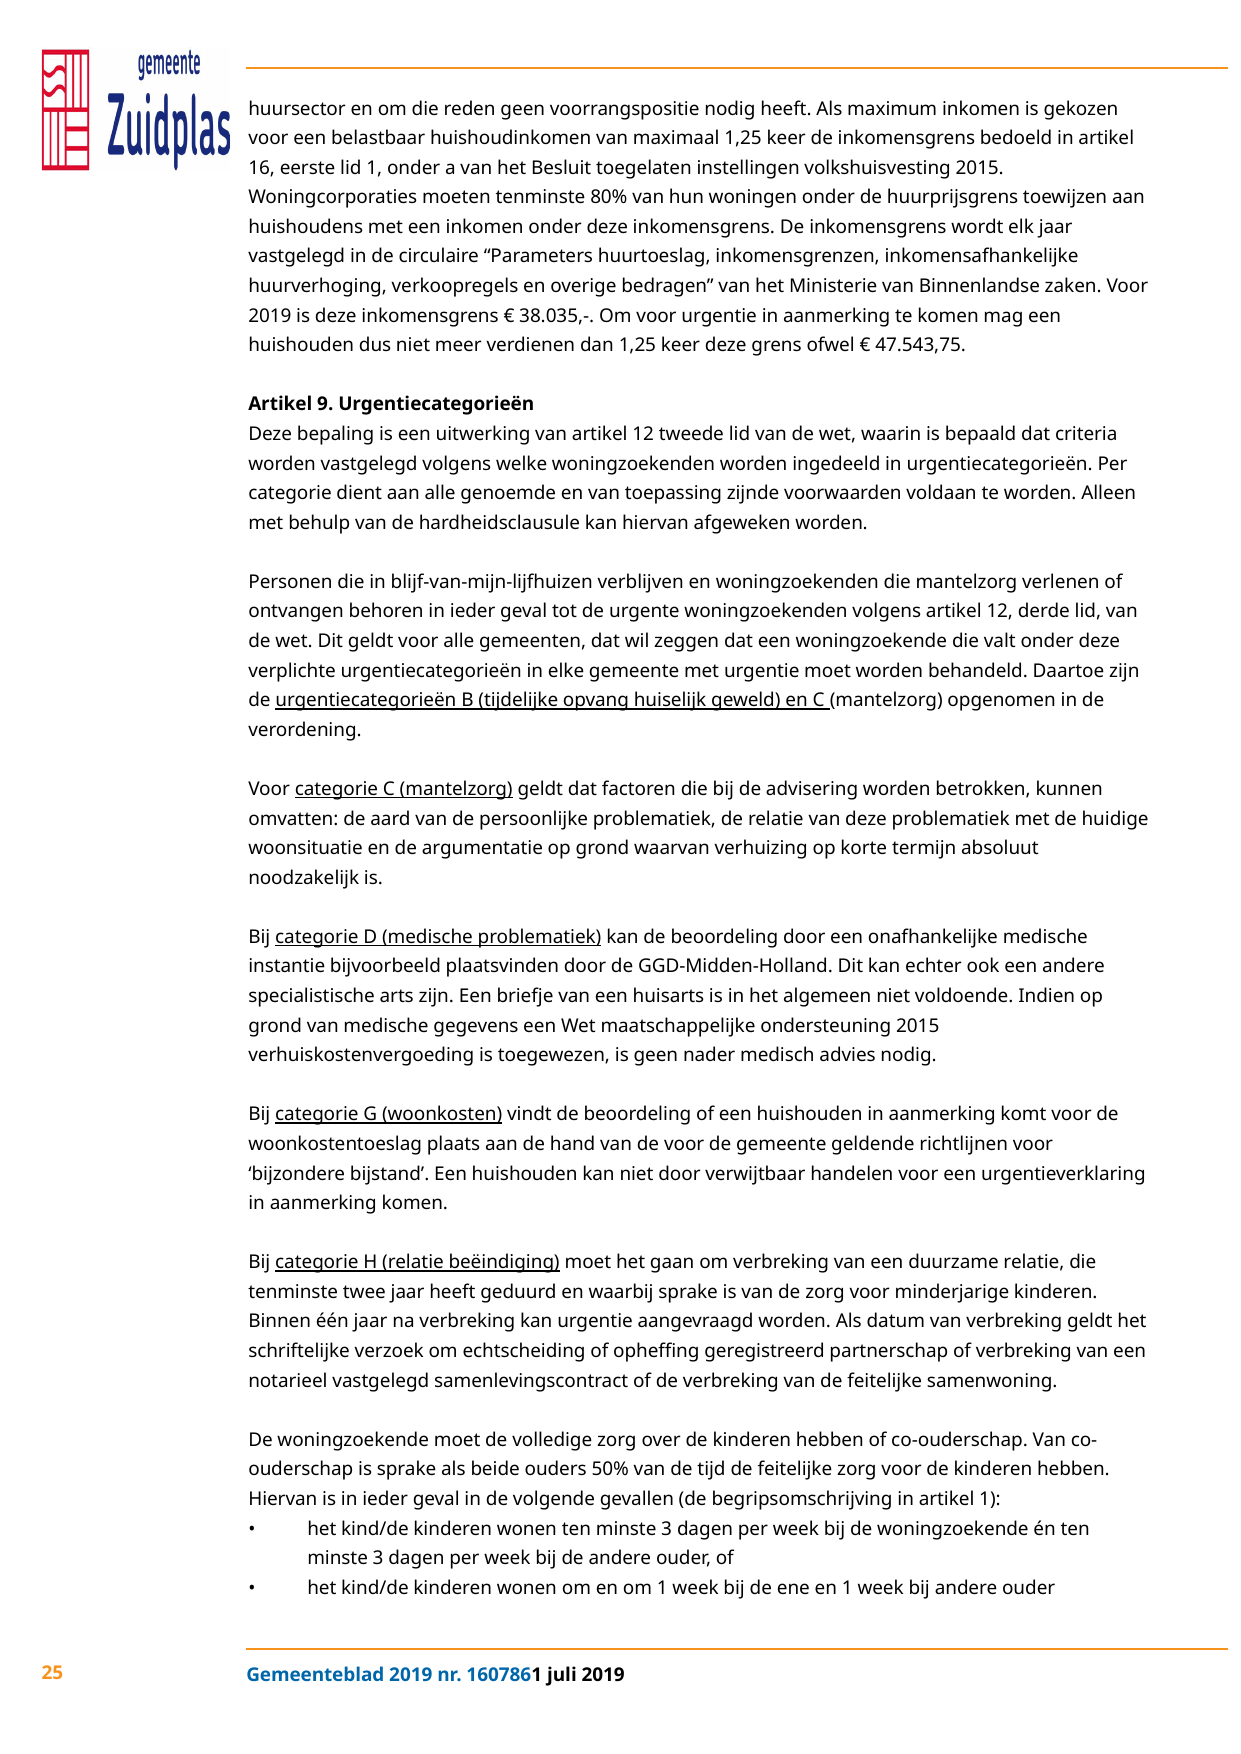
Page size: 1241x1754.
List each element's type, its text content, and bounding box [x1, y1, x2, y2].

text De woningzoekende moet de volledige zorg over de kinderen hebben of co-ouderschap. Van co-ouderschap is sprake als beide ouders 50% van de tijd de feitelijke zorg voor de kinderen hebben. Hiervan is in ieder geval in de volgende gevallen (de begripsomschrijving in artikel 1): [248, 1426, 1152, 1511]
text Bij categorie H (relatie beëindiging) moet het gaan om verbreking van een duurzame relatie, die tenminste twee jaar heeft geduurd en waarbij sprake is van de zorg voor minderjarige kinderen. Binnen één jaar na verbreking kan urgentie aangevraagd worden. Als datum van verbreking geldt het schriftelijke verzoek om echtscheiding of opheffing geregistreerd partnerschap of verbreking van een notarieel vastgelegd samenlevingscontract of de verbreking van de feitelijke samenwoning. [248, 1248, 1152, 1393]
text Voor categorie C (mantelzorg) geldt dat factoren die bij de advisering worden betrokken, kunnen omvatten: de aard van de persoonlijke problematiek, de relatie van deze problematiek met de huidige woonsituatie en de argumentatie op grond waarvan verhuizing op korte termijn absoluut noodzakelijk is. [248, 775, 1152, 890]
text Bij categorie G (woonkosten) vindt de beoordeling of een huishouden in aanmerking komt voor de woonkostentoeslag plaats aan de hand van de voor de gemeente geldende richtlijnen voor ‘bijzondere bijstand’. Een huishouden kan niet door verwijtbaar handelen voor een urgentieverklaring in aanmerking komen. [248, 1101, 1152, 1215]
picture [41, 47, 231, 172]
list het kind/de kinderen wonen om en om 1 week bij de ene en 1 week bij andere ouder [248, 1574, 1152, 1600]
list het kind/de kinderen wonen ten minste 3 dagen per week bij de woningzoekende én ten minste 3 dagen per week bij de andere ouder, of [248, 1515, 1152, 1570]
text Personen die in blijf-van-mijn-lijfhuizen verblijven en woningzoekenden die mantelzorg verlenen of ontvangen behoren in ieder geval tot de urgente woningzoekenden volgens artikel 12, derde lid, van de wet. Dit geldt voor alle gemeenten, dat wil zeggen dat een woningzoekende die valt onder deze verplichte urgentiecategorieën in elke gemeente met urgentie moet worden behandeld. Daartoe zijn de urgentiecategorieën B (tijdelijke opvang huiselijk geweld) en C (mantelzorg) opgenomen in de verordening. [248, 568, 1152, 742]
text Deze bepaling is een uitwerking van artikel 12 tweede lid van de wet, waarin is bepaald dat criteria worden vastgelegd volgens welke woningzoekenden worden ingedeeld in urgentiecategorieën. Per categorie dient aan alle genoemde en van toepassing zijnde voorwaarden voldaan te worden. Alleen met behulp van de hardheidsclausule kan hiervan afgeweken worden. [248, 420, 1152, 535]
text Artikel 9. Urgentiecategorieën [248, 391, 1152, 416]
text huursector en om die reden geen voorrangspositie nodig heeft. Als maximum inkomen is gekozen voor een belastbaar huishoudinkomen van maximaal 1,25 keer de inkomensgrens bedoeld in artikel 16, eerste lid 1, onder a van het Besluit toegelaten instellingen volkshuisvesting 2015. Woningcorporaties moeten tenminste 80% van hun woningen onder de huurprijsgrens toewijzen aan huishoudens met een inkomen onder deze inkomensgrens. De inkomensgrens wordt elk jaar vastgelegd in de circulaire “Parameters huurtoeslag, inkomensgrenzen, inkomensafhankelijke huurverhoging, verkoopregels en overige bedragen” van het Ministerie van Binnenlandse zaken. Voor 2019 is deze inkomensgrens € 38.035,-. Om voor urgentie in aanmerking te komen mag een huishouden dus niet meer verdienen dan 1,25 keer deze grens ofwel € 47.543,75. [248, 95, 1152, 357]
text Bij categorie D (medische problematiek) kan de beoordeling door een onafhankelijke medische instantie bijvoorbeeld plaatsvinden door de GGD-Midden-Holland. Dit kan echter ook een andere specialistische arts zijn. Een briefje van een huisarts is in het algemeen niet voldoende. Indien op grond van medische gegevens een Wet maatschappelijke ondersteuning 2015 verhuiskostenvergoeding is toegewezen, is geen nader medisch advies nodig. [248, 923, 1152, 1067]
